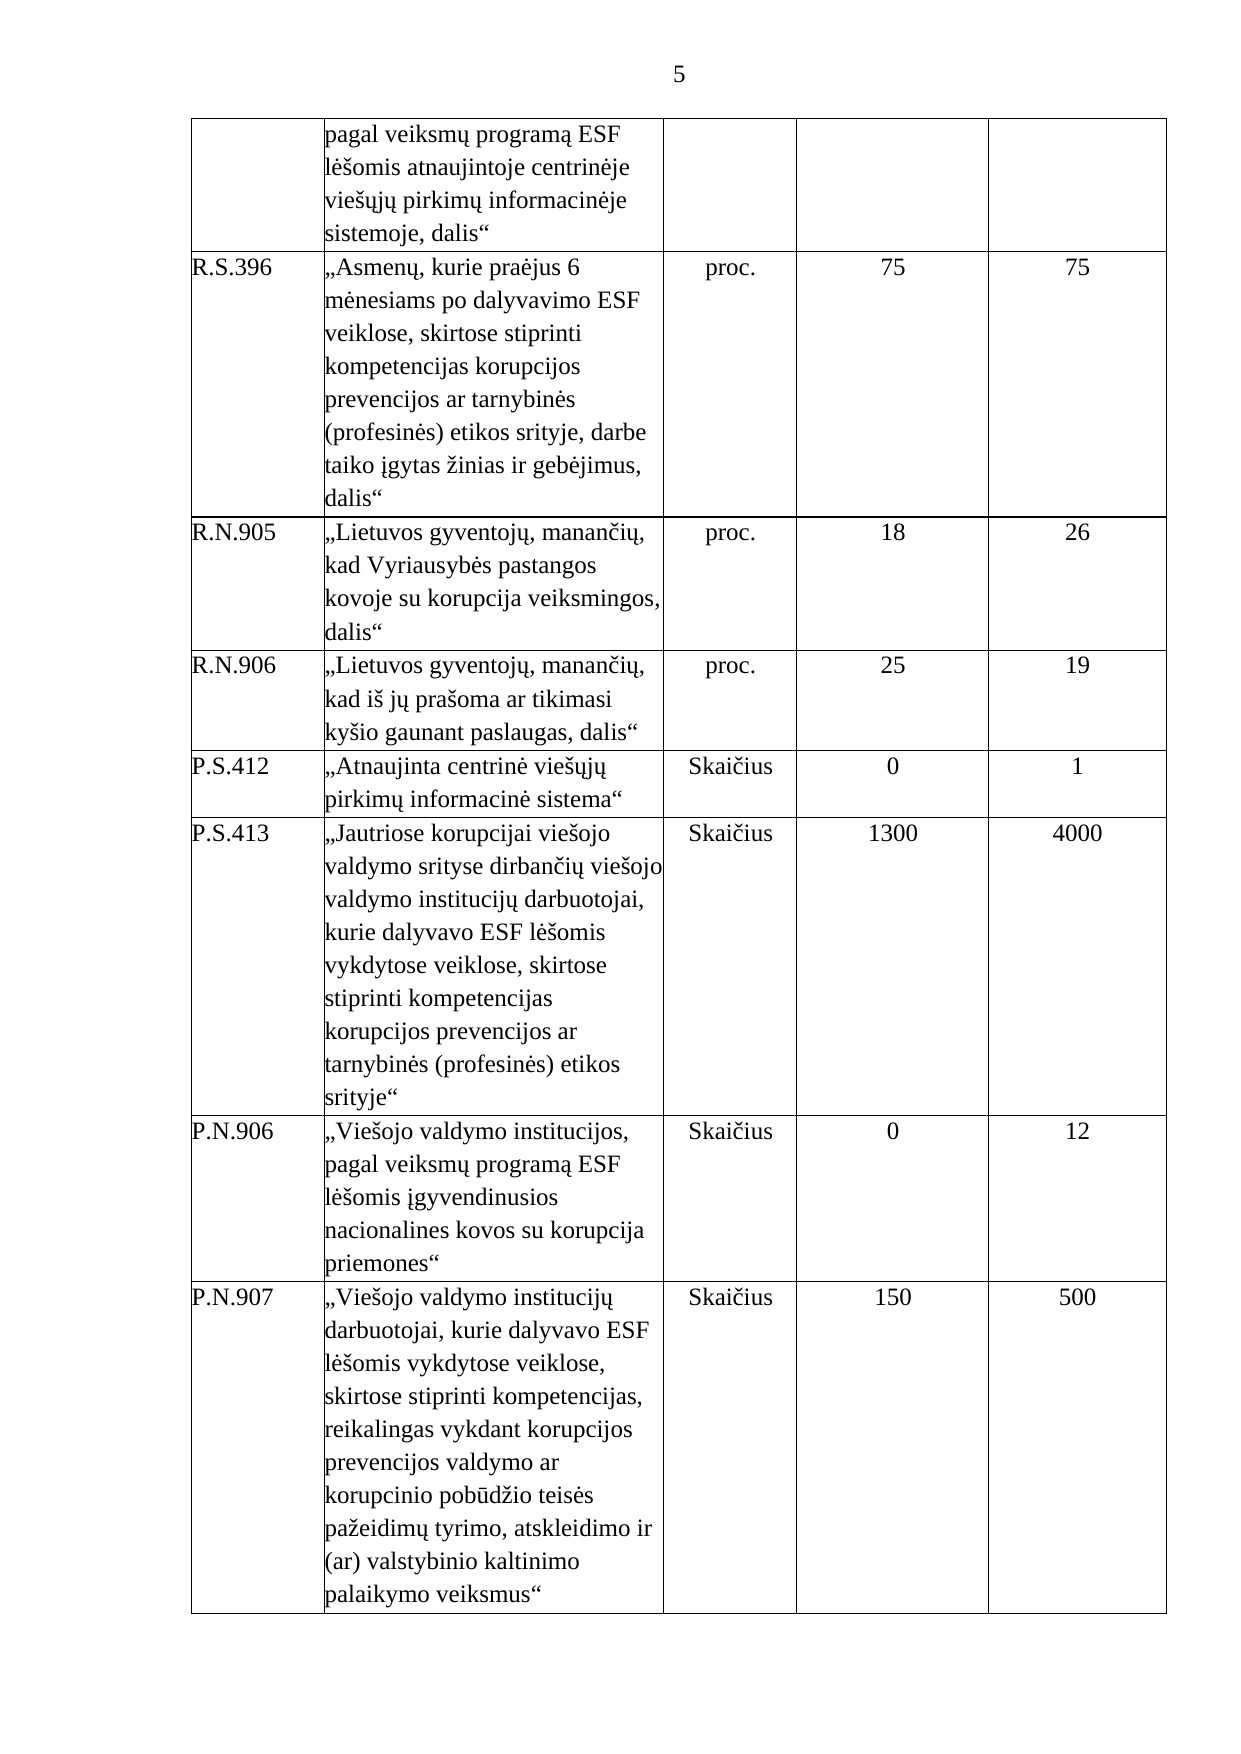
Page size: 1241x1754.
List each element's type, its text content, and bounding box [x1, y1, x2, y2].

table_cell „Lietuvos gyventojų, manančių, kad Vyriausybės pastangos kovoje su korupcija veiksmingos, dalis“ [325, 518, 663, 649]
table_cell 19 [989, 651, 1166, 750]
table_cell proc. [664, 518, 796, 649]
table_cell proc. [664, 252, 796, 516]
table_cell pagal veiksmų programą ESF lėšomis atnaujintoje centrinėje viešųjų pirkimų informacinėje sistemoje, dalis“ [325, 119, 663, 251]
table_cell „Viešojo valdymo institucijų darbuotojai, kurie dalyvavo ESF lėšomis vykdytose veiklose, skirtose stiprinti kompetencijas, reikalingas vykdant korupcijos prevencijos valdymo ar korupcinio pobūdžio teisės pažeidimų tyrimo, atskleidimo ir (ar) valstybinio kaltinimo palaikymo veiksmus“ [325, 1282, 663, 1612]
table_cell 75 [797, 252, 988, 516]
table_cell 75 [989, 252, 1166, 516]
table_cell 500 [989, 1282, 1166, 1612]
table_cell 1 [989, 751, 1166, 817]
table_cell R.N.905 [192, 518, 324, 649]
table_cell Skaičius [664, 818, 796, 1115]
table_cell proc. [664, 651, 796, 750]
table_cell [664, 119, 796, 251]
table_cell [989, 119, 1166, 251]
table_cell Skaičius [664, 1116, 796, 1281]
table_cell Skaičius [664, 751, 796, 817]
table_cell 0 [797, 751, 988, 817]
table_cell 4000 [989, 818, 1166, 1115]
table_cell R.S.396 [192, 252, 324, 516]
table_cell 25 [797, 651, 988, 750]
table_cell P.N.906 [192, 1116, 324, 1281]
table_cell 12 [989, 1116, 1166, 1281]
table_cell [192, 119, 324, 251]
table_cell „Lietuvos gyventojų, manančių, kad iš jų prašoma ar tikimasi kyšio gaunant paslaugas, dalis“ [325, 651, 663, 750]
table_cell 1300 [797, 818, 988, 1115]
table_cell P.N.907 [192, 1282, 324, 1612]
table_cell 0 [797, 1116, 988, 1281]
table_cell „Jautriose korupcijai viešojo valdymo srityse dirbančių viešojo valdymo institucijų darbuotojai, kurie dalyvavo ESF lėšomis vykdytose veiklose, skirtose stiprinti kompetencijas korupcijos prevencijos ar tarnybinės (profesinės) etikos srityje“ [325, 818, 663, 1115]
table_cell 26 [989, 518, 1166, 649]
table_cell [797, 119, 988, 251]
table_cell 18 [797, 518, 988, 649]
table_cell Skaičius [664, 1282, 796, 1612]
table_cell „Asmenų, kurie praėjus 6 mėnesiams po dalyvavimo ESF veiklose, skirtose stiprinti kompetencijas korupcijos prevencijos ar tarnybinės (profesinės) etikos srityje, darbe taiko įgytas žinias ir gebėjimus, dalis“ [325, 252, 663, 516]
table_cell R.N.906 [192, 651, 324, 750]
table_cell P.S.412 [192, 751, 324, 817]
table_cell „Viešojo valdymo institucijos, pagal veiksmų programą ESF lėšomis įgyvendinusios nacionalines kovos su korupcija priemones“ [325, 1116, 663, 1281]
table_cell P.S.413 [192, 818, 324, 1115]
table_cell 150 [797, 1282, 988, 1612]
table_cell „Atnaujinta centrinė viešųjų pirkimų informacinė sistema“ [325, 751, 663, 817]
